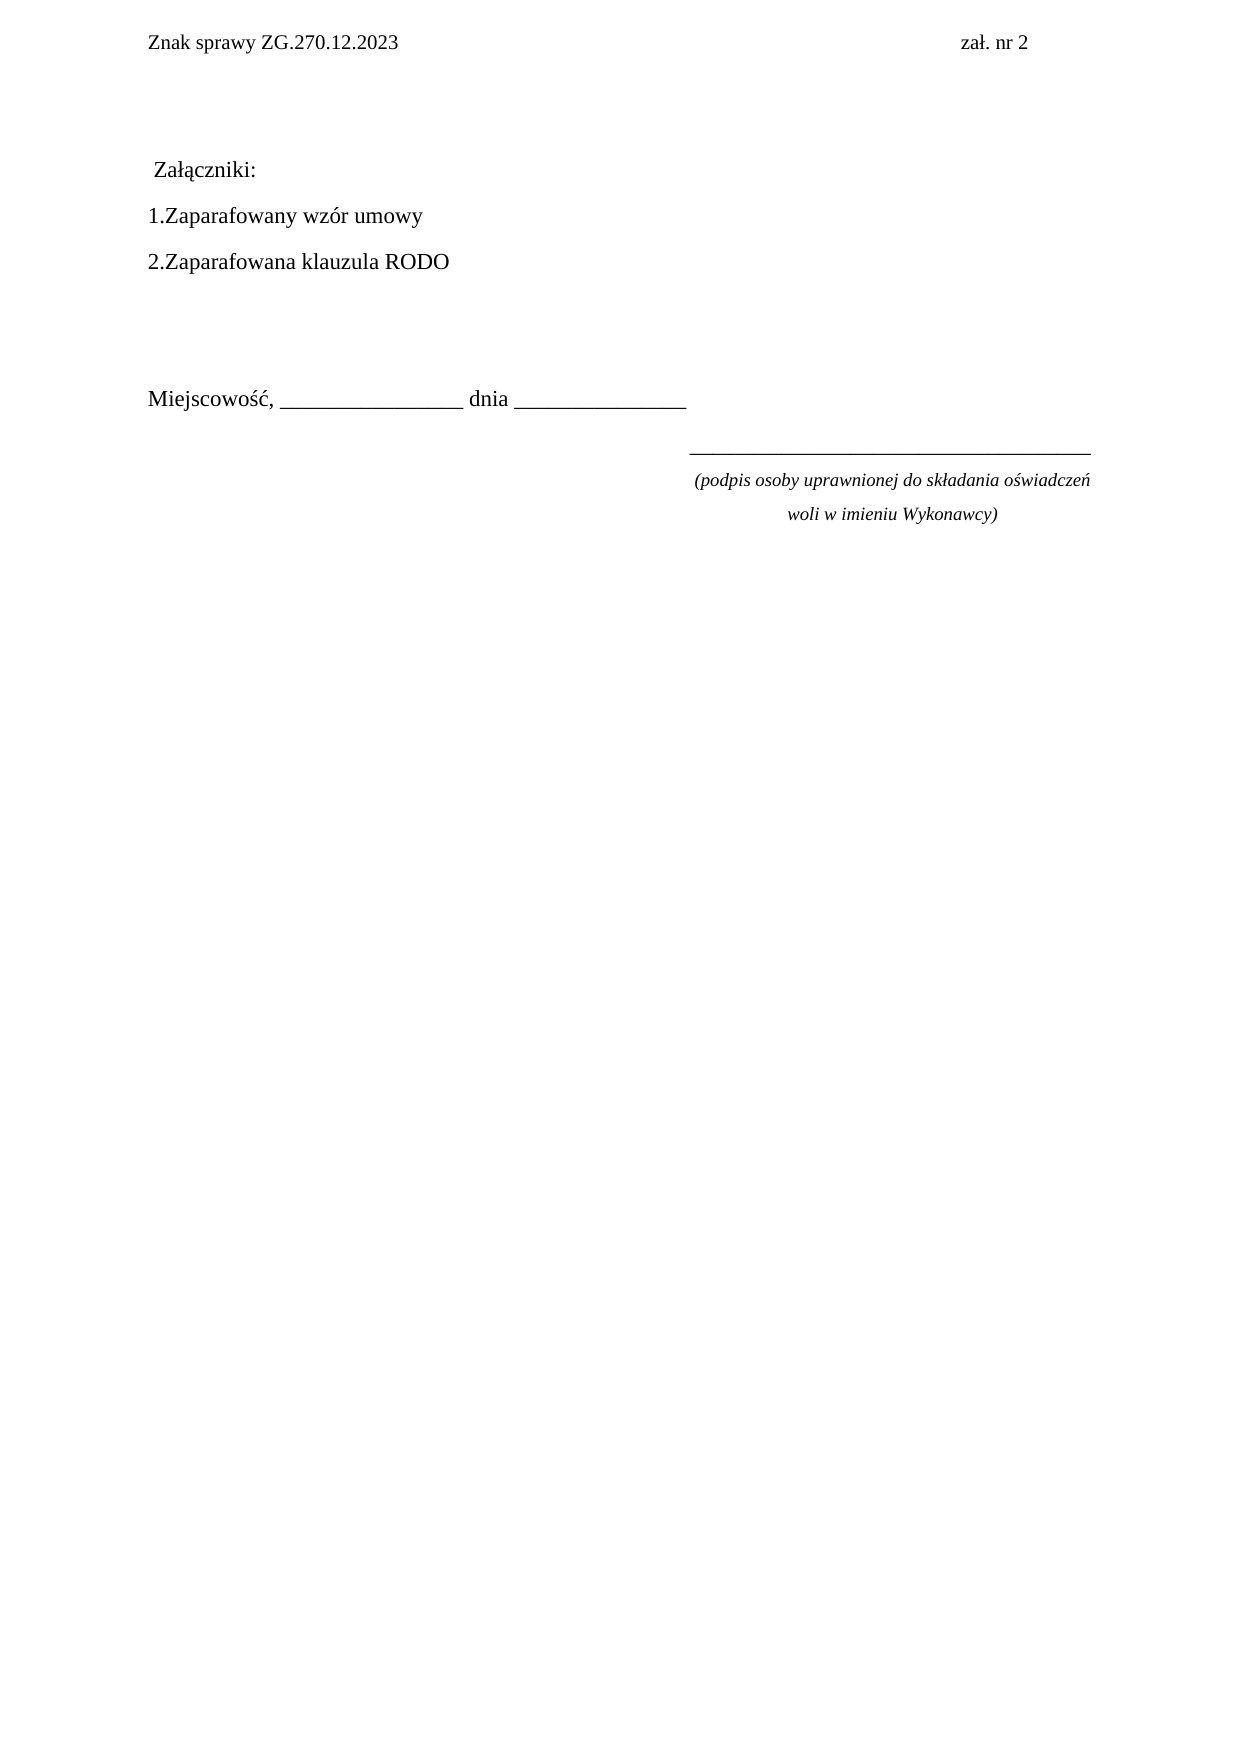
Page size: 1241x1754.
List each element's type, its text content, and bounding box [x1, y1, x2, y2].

text Miejscowość, ________________ dnia _______________ [148, 378, 1093, 412]
text 2.Zaparafowana klauzula RODO [148, 241, 1093, 274]
text (podpis osoby uprawnionej do składania oświadczeń woli w imieniu Wykonawcy) [694, 458, 1093, 524]
text ___________________________________ [679, 424, 1093, 458]
text 1.Zaparafowany wzór umowy [148, 195, 1093, 228]
text Załączniki: [148, 149, 1093, 183]
